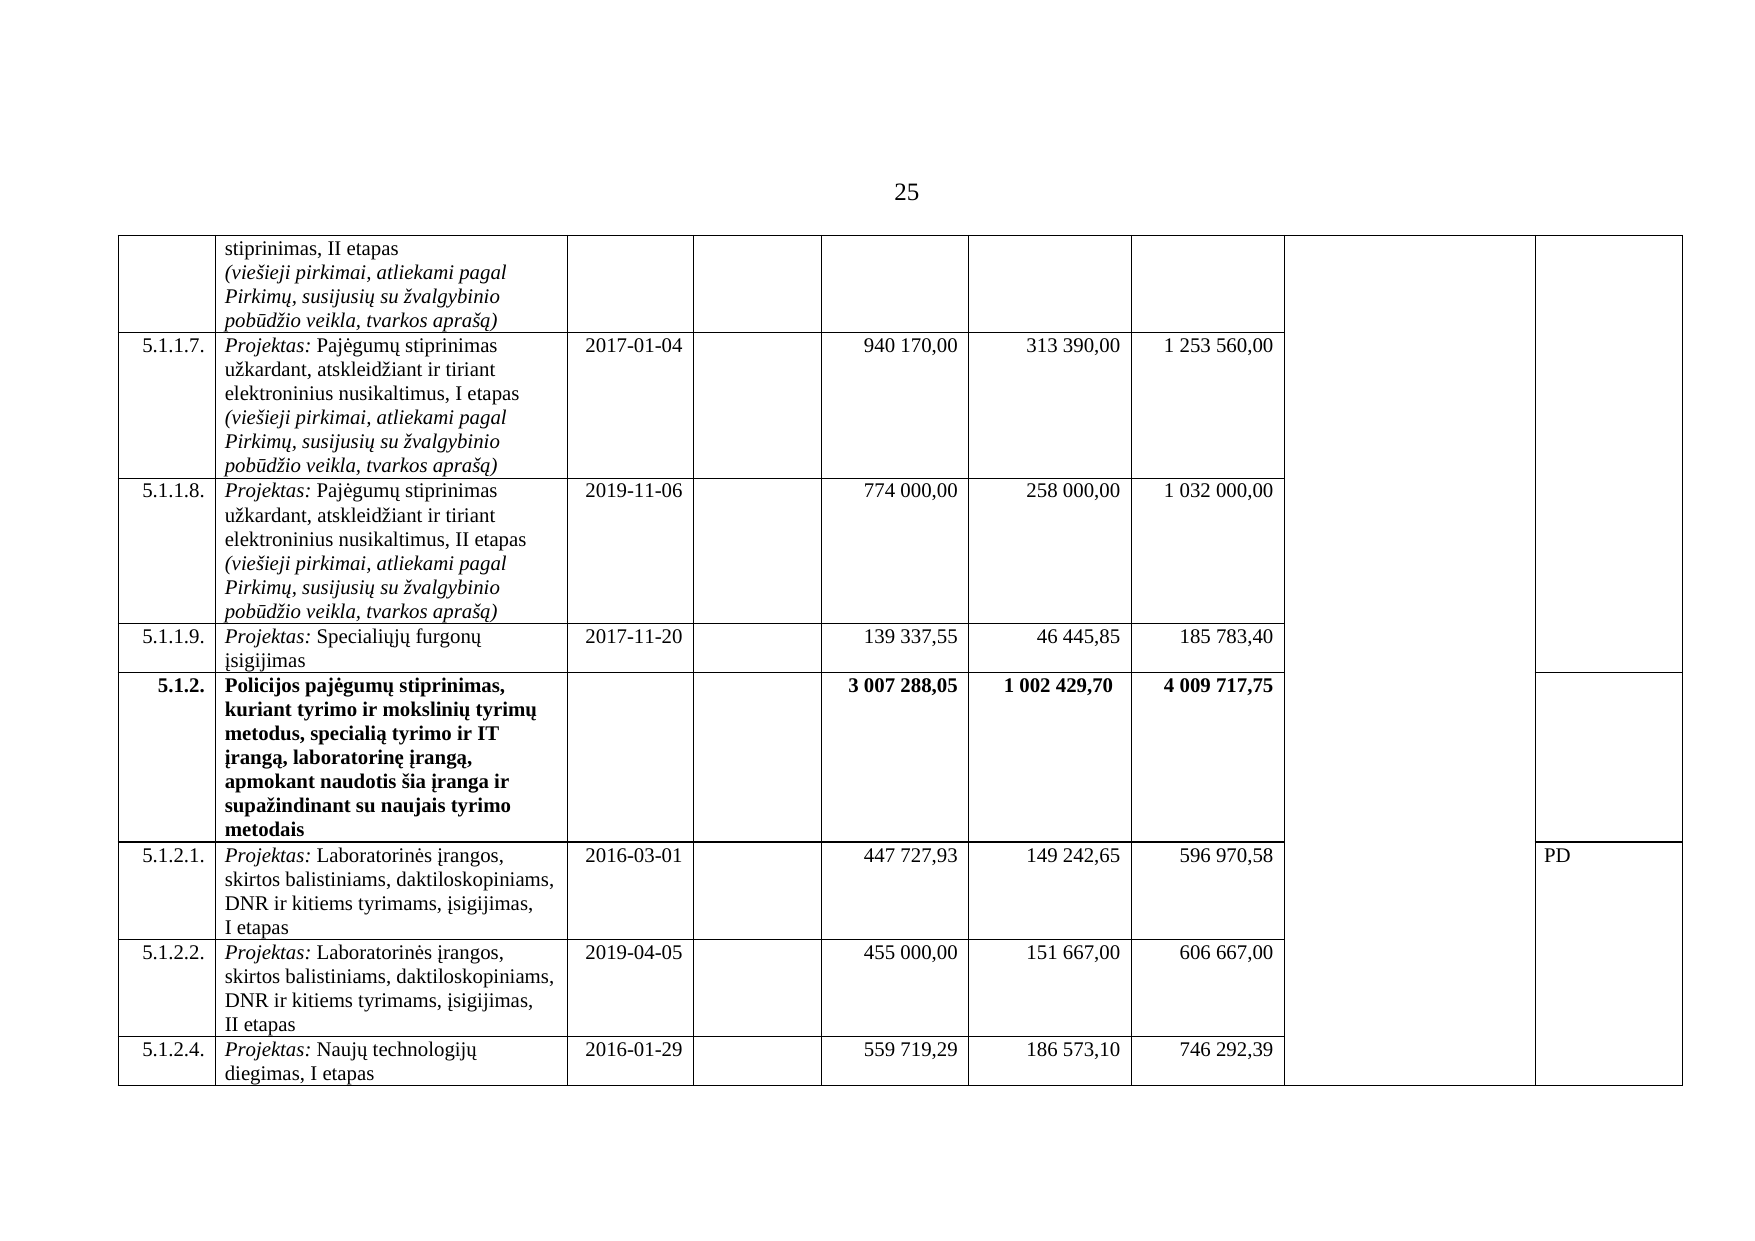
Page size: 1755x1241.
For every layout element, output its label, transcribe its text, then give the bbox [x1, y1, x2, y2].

table_cell 455 000,00 [822, 940, 968, 1036]
table_cell 4 009 717,75 [1132, 673, 1284, 841]
table_cell 5.1.1.9. [119, 624, 215, 672]
table_cell 2017-11-20 [568, 624, 693, 672]
table_cell [119, 236, 215, 332]
table_cell [568, 236, 693, 332]
table_cell [694, 624, 821, 672]
table_cell 5.1.1.8. [119, 479, 215, 623]
table_cell [694, 236, 821, 332]
table_cell 940 170,00 [822, 333, 968, 477]
table_cell [694, 843, 821, 939]
table_cell 1 002 429,70 [969, 673, 1131, 841]
table_cell 606 667,00 [1132, 940, 1284, 1036]
table_cell 5.1.2. [119, 673, 215, 841]
table_cell [1536, 673, 1682, 841]
table_cell 746 292,39 [1132, 1037, 1284, 1085]
table_cell 5.1.2.4. [119, 1037, 215, 1085]
table_cell [694, 940, 821, 1036]
table_cell stiprinimas, II etapas (viešieji pirkimai, atliekami pagal Pirkimų, susijusių su žvalgybinio pobūdžio veikla, tvarkos aprašą) [216, 236, 567, 332]
table_cell 258 000,00 [969, 479, 1131, 623]
table_cell Projektas: Laboratorinės įrangos, skirtos balistiniams, daktiloskopiniams, DNR ir kitiems tyrimams, įsigijimas, I etapas [216, 843, 567, 939]
table_cell Projektas: Pajėgumų stiprinimas užkardant, atskleidžiant ir tiriant elektroninius nusikaltimus, II etapas (viešieji pirkimai, atliekami pagal Pirkimų, susijusių su žvalgybinio pobūdžio veikla, tvarkos aprašą) [216, 479, 567, 623]
table_cell [694, 1037, 821, 1085]
table_cell 596 970,58 [1132, 843, 1284, 939]
table_cell [1536, 236, 1682, 672]
table_cell 2019-11-06 [568, 479, 693, 623]
table_cell 447 727,93 [822, 843, 968, 939]
table_cell [694, 333, 821, 477]
table_cell 139 337,55 [822, 624, 968, 672]
table_cell 3 007 288,05 [822, 673, 968, 841]
table_cell 2017-01-04 [568, 333, 693, 477]
table_cell Policijos pajėgumų stiprinimas, kuriant tyrimo ir mokslinių tyrimų metodus, specialią tyrimo ir IT įrangą, laboratorinę įrangą, apmokant naudotis šia įranga ir supažindinant su naujais tyrimo metodais [216, 673, 567, 841]
table_cell [969, 236, 1131, 332]
table_cell 313 390,00 [969, 333, 1131, 477]
table_cell 151 667,00 [969, 940, 1131, 1036]
table_cell 2016-03-01 [568, 843, 693, 939]
table_cell 559 719,29 [822, 1037, 968, 1085]
table_cell 5.1.2.2. [119, 940, 215, 1036]
table_cell [1132, 236, 1284, 332]
table_cell Projektas: Laboratorinės įrangos, skirtos balistiniams, daktiloskopiniams, DNR ir kitiems tyrimams, įsigijimas, II etapas [216, 940, 567, 1036]
table_cell 2019-04-05 [568, 940, 693, 1036]
table_cell [1285, 236, 1535, 1085]
table_cell Projektas: Naujų technologijų diegimas, I etapas [216, 1037, 567, 1085]
table_cell Projektas: Specialiųjų furgonų įsigijimas [216, 624, 567, 672]
table_cell [568, 673, 693, 841]
table_cell 774 000,00 [822, 479, 968, 623]
table_cell 185 783,40 [1132, 624, 1284, 672]
table_cell Projektas: Pajėgumų stiprinimas užkardant, atskleidžiant ir tiriant elektroninius nusikaltimus, I etapas (viešieji pirkimai, atliekami pagal Pirkimų, susijusių su žvalgybinio pobūdžio veikla, tvarkos aprašą) [216, 333, 567, 477]
table_cell 186 573,10 [969, 1037, 1131, 1085]
table_cell 5.1.1.7. [119, 333, 215, 477]
table_cell [694, 479, 821, 623]
table_cell 1 032 000,00 [1132, 479, 1284, 623]
table_cell 46 445,85 [969, 624, 1131, 672]
table_cell [822, 236, 968, 332]
table_cell PD [1536, 843, 1682, 1085]
table_cell [694, 673, 821, 841]
table_cell 5.1.2.1. [119, 843, 215, 939]
table_cell 2016-01-29 [568, 1037, 693, 1085]
table_cell 1 253 560,00 [1132, 333, 1284, 477]
table_cell 149 242,65 [969, 843, 1131, 939]
